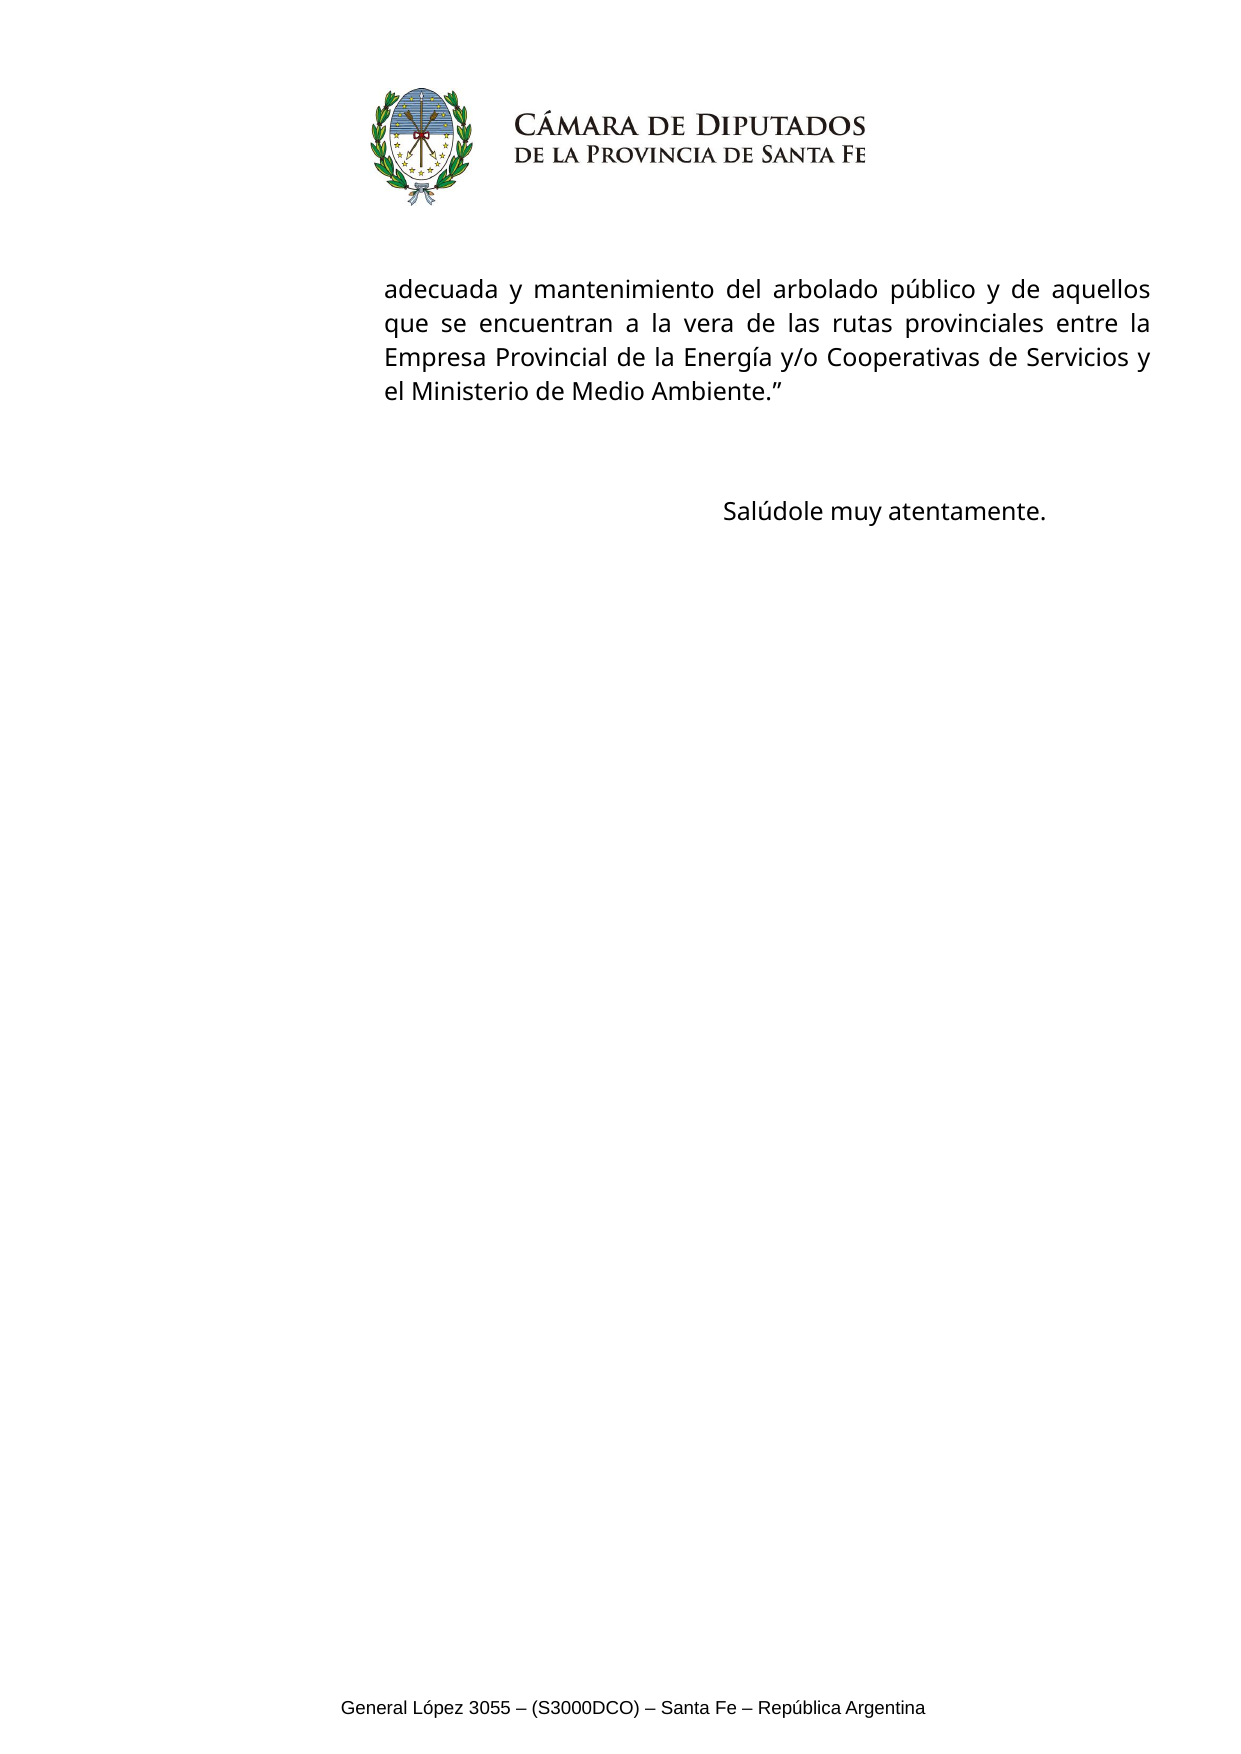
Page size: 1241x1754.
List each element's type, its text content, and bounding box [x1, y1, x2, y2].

text Salúdole muy atentamente. [649, 494, 1152, 528]
text adecuada y mantenimiento del arbolado público y de aquellos que se encuentran a la vera de las rutas provinciales entre la Empresa Provincial de la Energía y/o Cooperativas de Servicios y el Ministerio de Medio Ambiente.” [384, 272, 1152, 408]
picture [370, 88, 866, 210]
